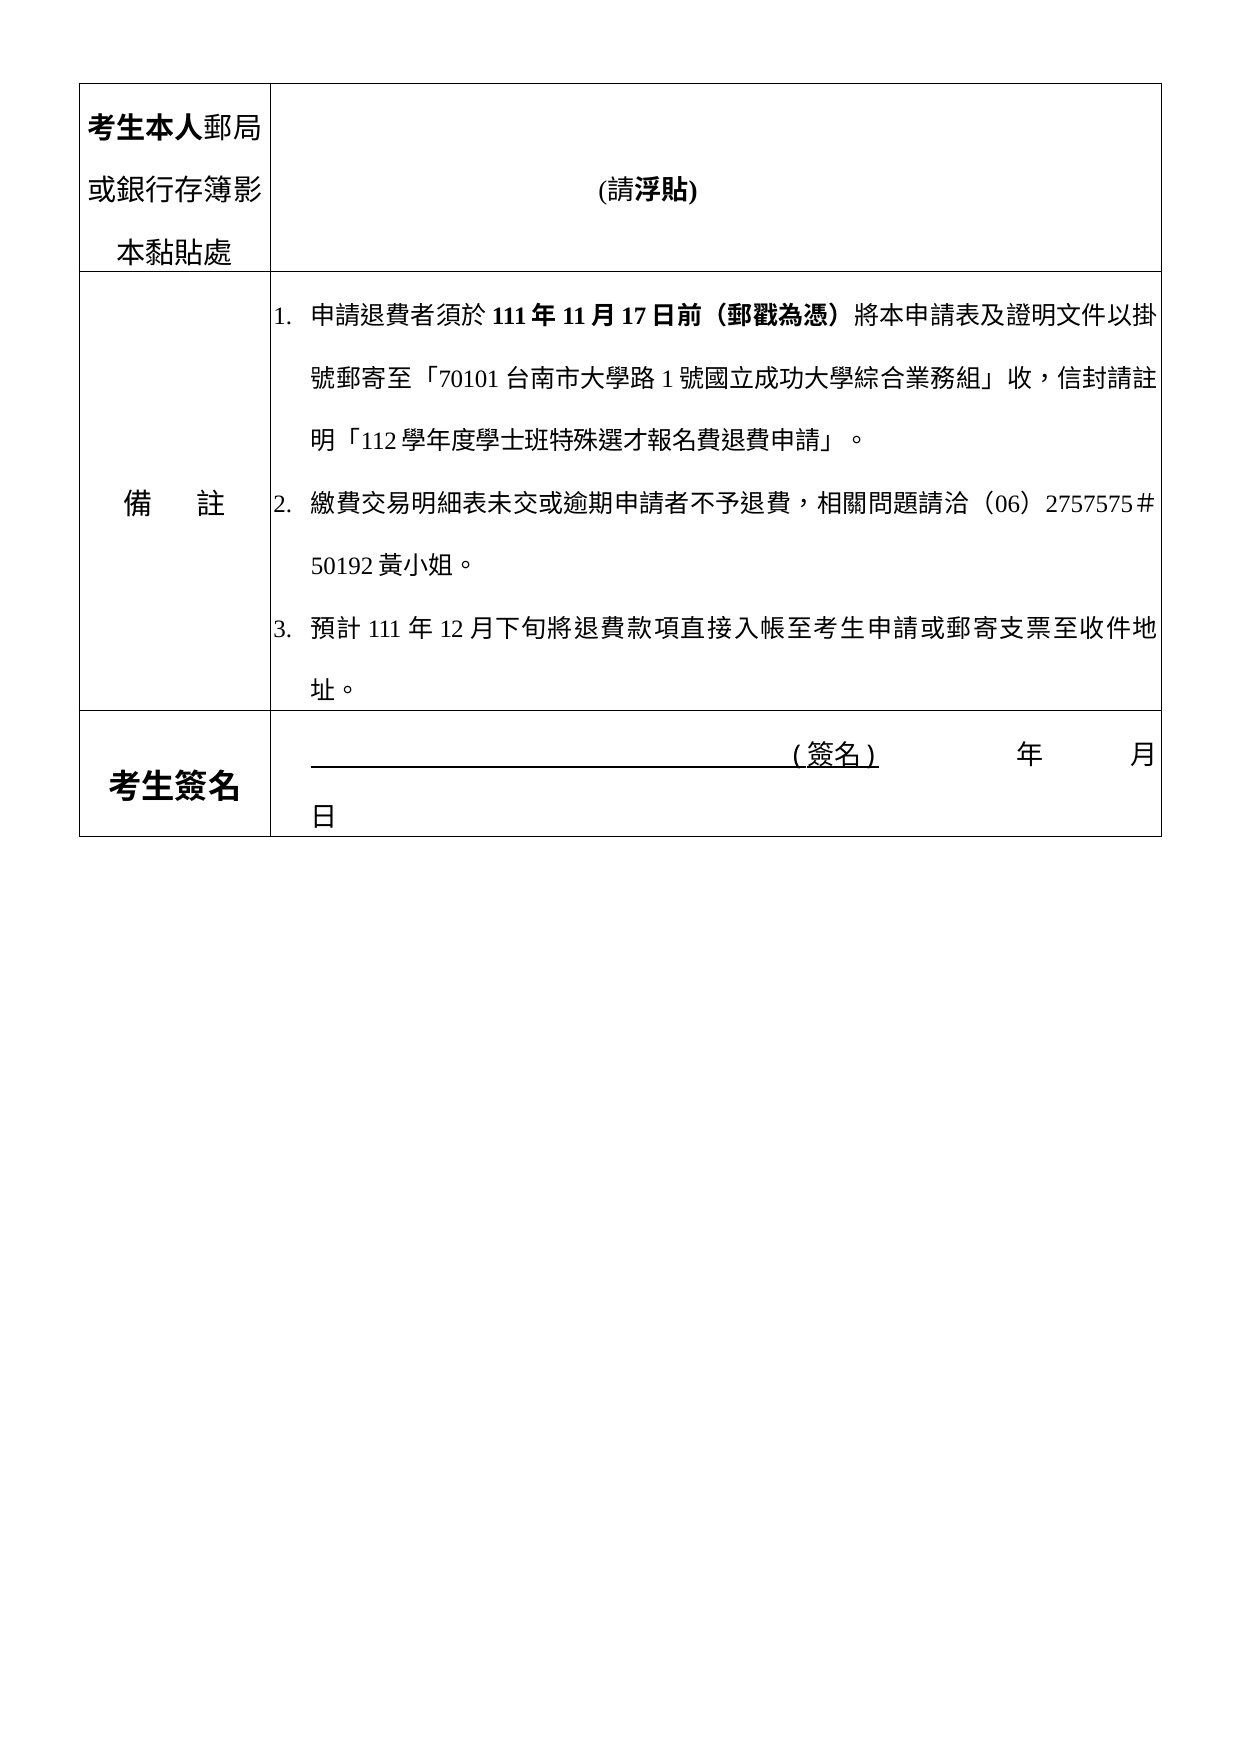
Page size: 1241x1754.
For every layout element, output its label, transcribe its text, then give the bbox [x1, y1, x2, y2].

table_cell 考生本人郵局或銀行存簿影本黏貼處 [80, 84, 270, 271]
table_cell 考生簽名 [80, 711, 270, 836]
table_cell (簽名) 年 月 日 [271, 711, 1161, 836]
table_cell 申請退費者須於111年11月17日前（郵戳為憑）將本申請表及證明文件以掛號郵寄至「70101台南市大學路1號國立成功大學綜合業務組」收，信封請註明「112學年度學士班特殊選才報名費退費申請」。 繳費交易明細表未交或逾期申請者不予退費，相關問題請洽（06）2757575＃50192黃小姐。 預計111年12月下旬將退費款項直接入帳至考生申請或郵寄支票至收件地址。 [271, 272, 1161, 710]
table_cell (請浮貼) [271, 84, 1161, 271]
table_cell 備 註 [80, 272, 270, 710]
